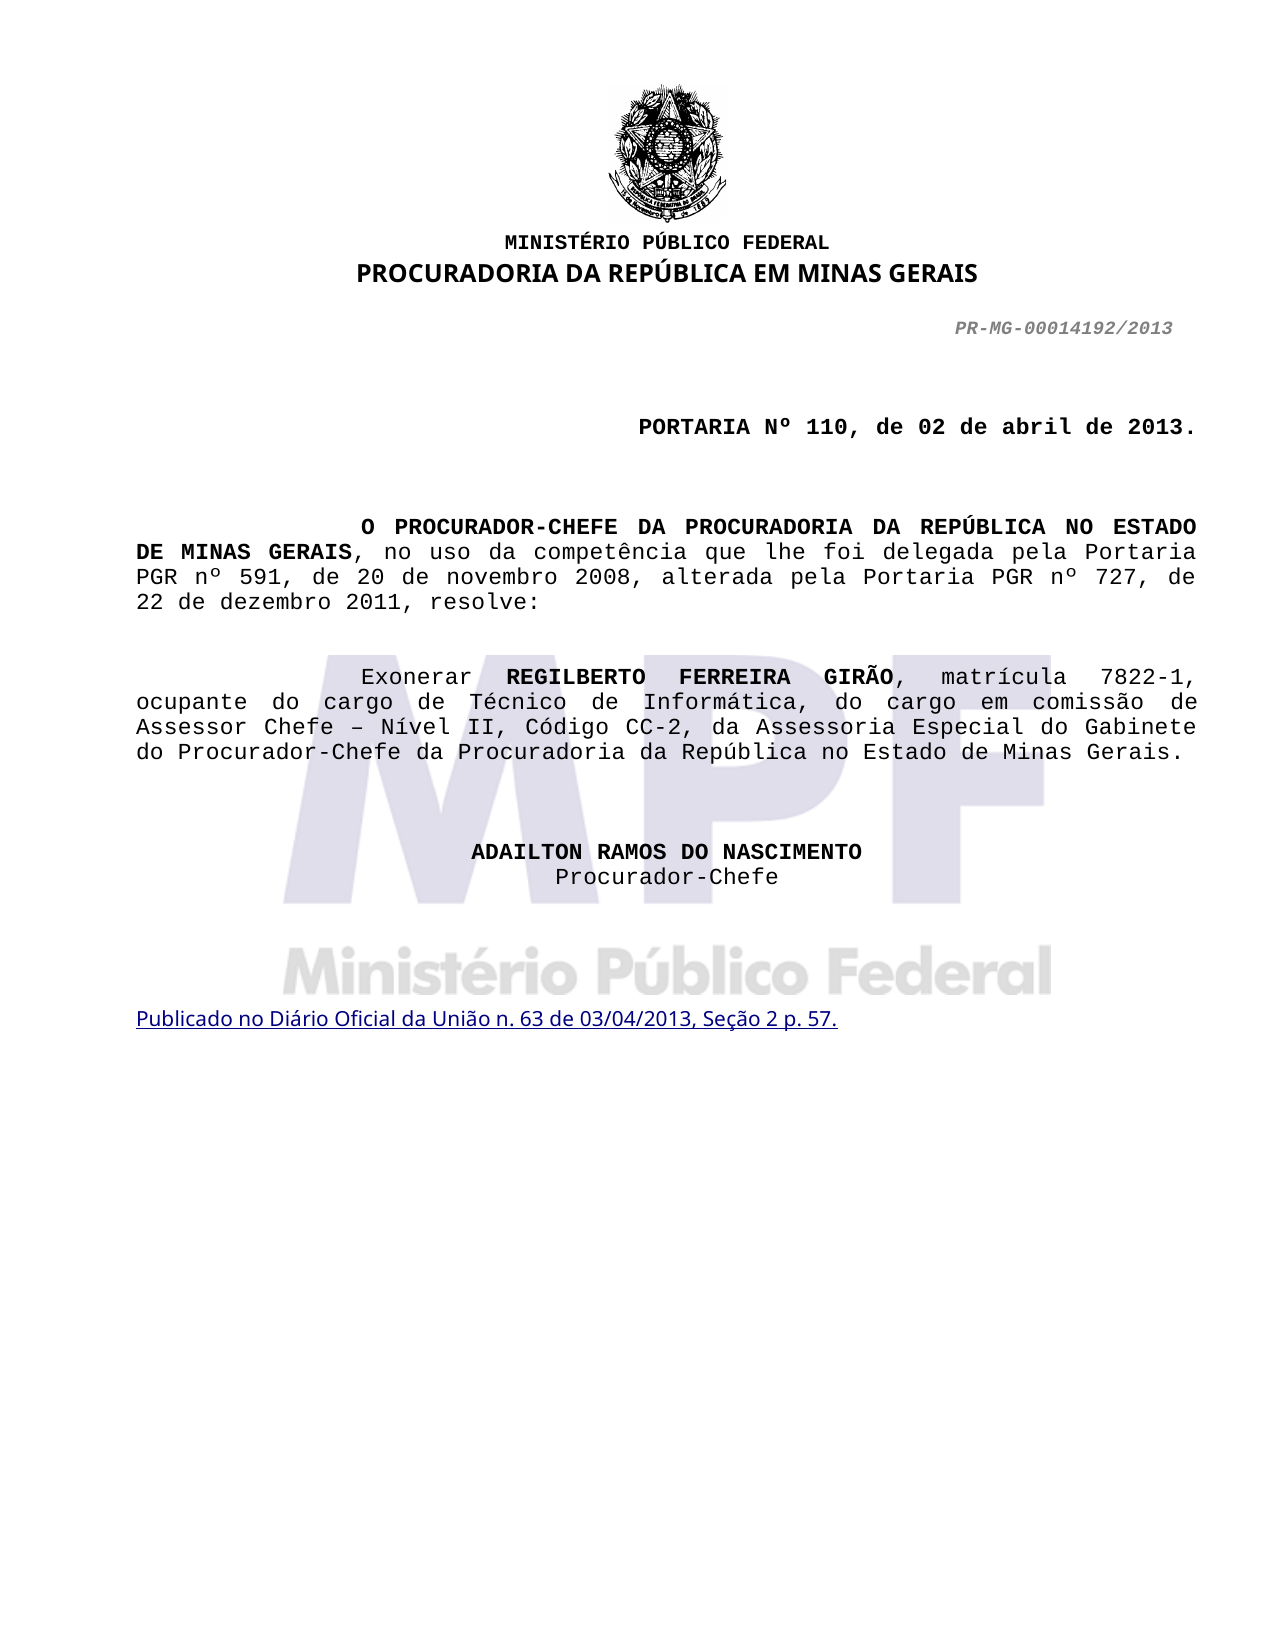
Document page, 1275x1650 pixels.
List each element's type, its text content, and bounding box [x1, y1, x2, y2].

subtitle ADAILTON RAMOS DO NASCIMENTO [136, 839, 1198, 864]
subtitle Procurador-Chefe [136, 864, 1198, 889]
picture [283, 655, 1051, 664]
text Publicado no Diário Oficial da União n. 63 de 03/04/2013, Seção 2 p. 57. [136, 1004, 1198, 1032]
text PR-MG-00014192/2013 [511, 314, 1198, 339]
picture [283, 764, 1051, 839]
picture [283, 889, 1051, 995]
picture [608, 84, 727, 223]
text O PROCURADOR-CHEFE DA PROCURADORIA DA REPÚBLICA NO ESTADO DE MINAS GERAIS, no uso da competência que lhe foi delegada pela Portaria PGR nº 591, de 20 de novembro 2008, alterada pela Portaria PGR nº 727, de 22 de dezembro 2011, resolve: [136, 514, 1198, 614]
text PORTARIA Nº 110, de 02 de abril de 2013. [511, 414, 1198, 439]
text Exonerar REGILBERTO FERREIRA GIRÃO, matrícula 7822-1, ocupante do cargo de Técnico de Informática, do cargo em comissão de Assessor Chefe – Nível II, Código CC-2, da Assessoria Especial do Gabinete do Procurador-Chefe da Procuradoria da República no Estado de Minas Gerais. [136, 664, 1198, 764]
